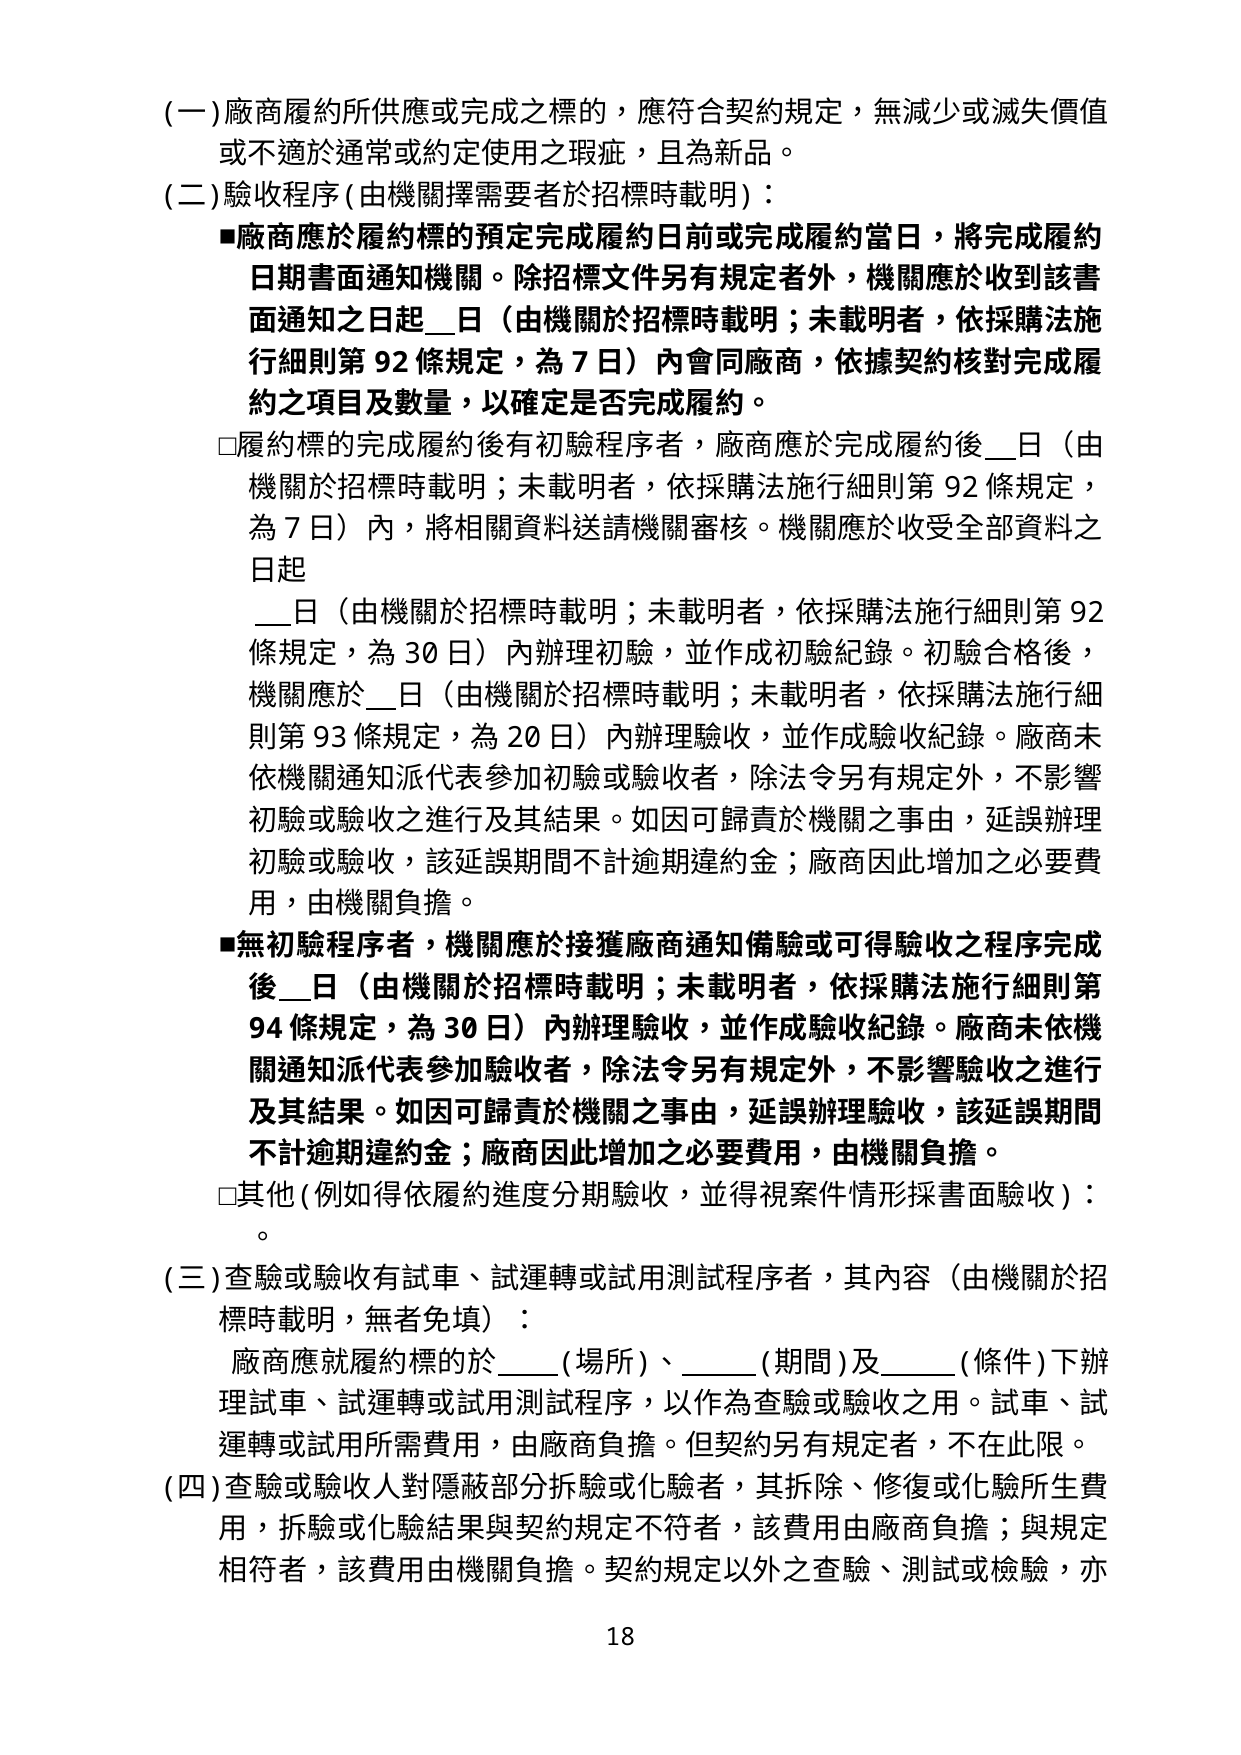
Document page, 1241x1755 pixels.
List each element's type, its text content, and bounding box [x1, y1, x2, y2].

text ■廠商應於履約標的預定完成履約日前或完成履約當日，將完成履約日期書面通知機關。除招標文件另有規定者外，機關應於收到該書面通知之日起 日（由機關於招標時載明；未載明者，依採購法施行細則第92條規定，為7日）內會同廠商，依據契約核對完成履約之項目及數量，以確定是否完成履約。 [218, 214, 1104, 422]
text 廠商應就履約標的於 (場所)、 (期間)及 (條件)下辦理試車、試運轉或試用測試程序，以作為查驗或驗收之用。試車、試運轉或試用所需費用，由廠商負擔。但契約另有規定者，不在此限。 [159, 1339, 1110, 1464]
text (三)查驗或驗收有試車、試運轉或試用測試程序者，其內容（由機關於招標時載明，無者免填）： [159, 1255, 1110, 1339]
text ■無初驗程序者，機關應於接獲廠商通知備驗或可得驗收之程序完成後 日（由機關於招標時載明；未載明者，依採購法施行細則第94條規定，為30日）內辦理驗收，並作成驗收紀錄。廠商未依機關通知派代表參加驗收者，除法令另有規定外，不影響驗收之進行及其結果。如因可歸責於機關之事由，延誤辦理驗收，該延誤期間不計逾期違約金；廠商因此增加之必要費用，由機關負擔。 [218, 922, 1104, 1172]
text (一)廠商履約所供應或完成之標的，應符合契約規定，無減少或滅失價值或不適於通常或約定使用之瑕疵，且為新品。 [159, 89, 1110, 172]
text □其他(例如得依履約進度分期驗收，並得視案件情形採書面驗收)： 。 [218, 1172, 1104, 1255]
text 日（由機關於招標時載明；未載明者，依採購法施行細則第92條規定，為30日）內辦理初驗，並作成初驗紀錄。初驗合格後，機關應於 日（由機關於招標時載明；未載明者，依採購法施行細則第93條規定，為20日）內辦理驗收，並作成驗收紀錄。廠商未依機關通知派代表參加初驗或驗收者，除法令另有規定外，不影響初驗或驗收之進行及其結果。如因可歸責於機關之事由，延誤辦理初驗或驗收，該延誤期間不計逾期違約金；廠商因此增加之必要費用，由機關負擔。 [218, 589, 1104, 922]
text □履約標的完成履約後有初驗程序者，廠商應於完成履約後 日（由機關於招標時載明；未載明者，依採購法施行細則第92條規定，為7日）內，將相關資料送請機關審核。機關應於收受全部資料之日起 [218, 422, 1104, 589]
text (四)查驗或驗收人對隱蔽部分拆驗或化驗者，其拆除、修復或化驗所生費用，拆驗或化驗結果與契約規定不符者，該費用由廠商負擔；與規定相符者，該費用由機關負擔。契約規定以外之查驗、測試或檢驗，亦 [159, 1464, 1110, 1589]
text (二)驗收程序(由機關擇需要者於招標時載明)： [159, 172, 1110, 214]
